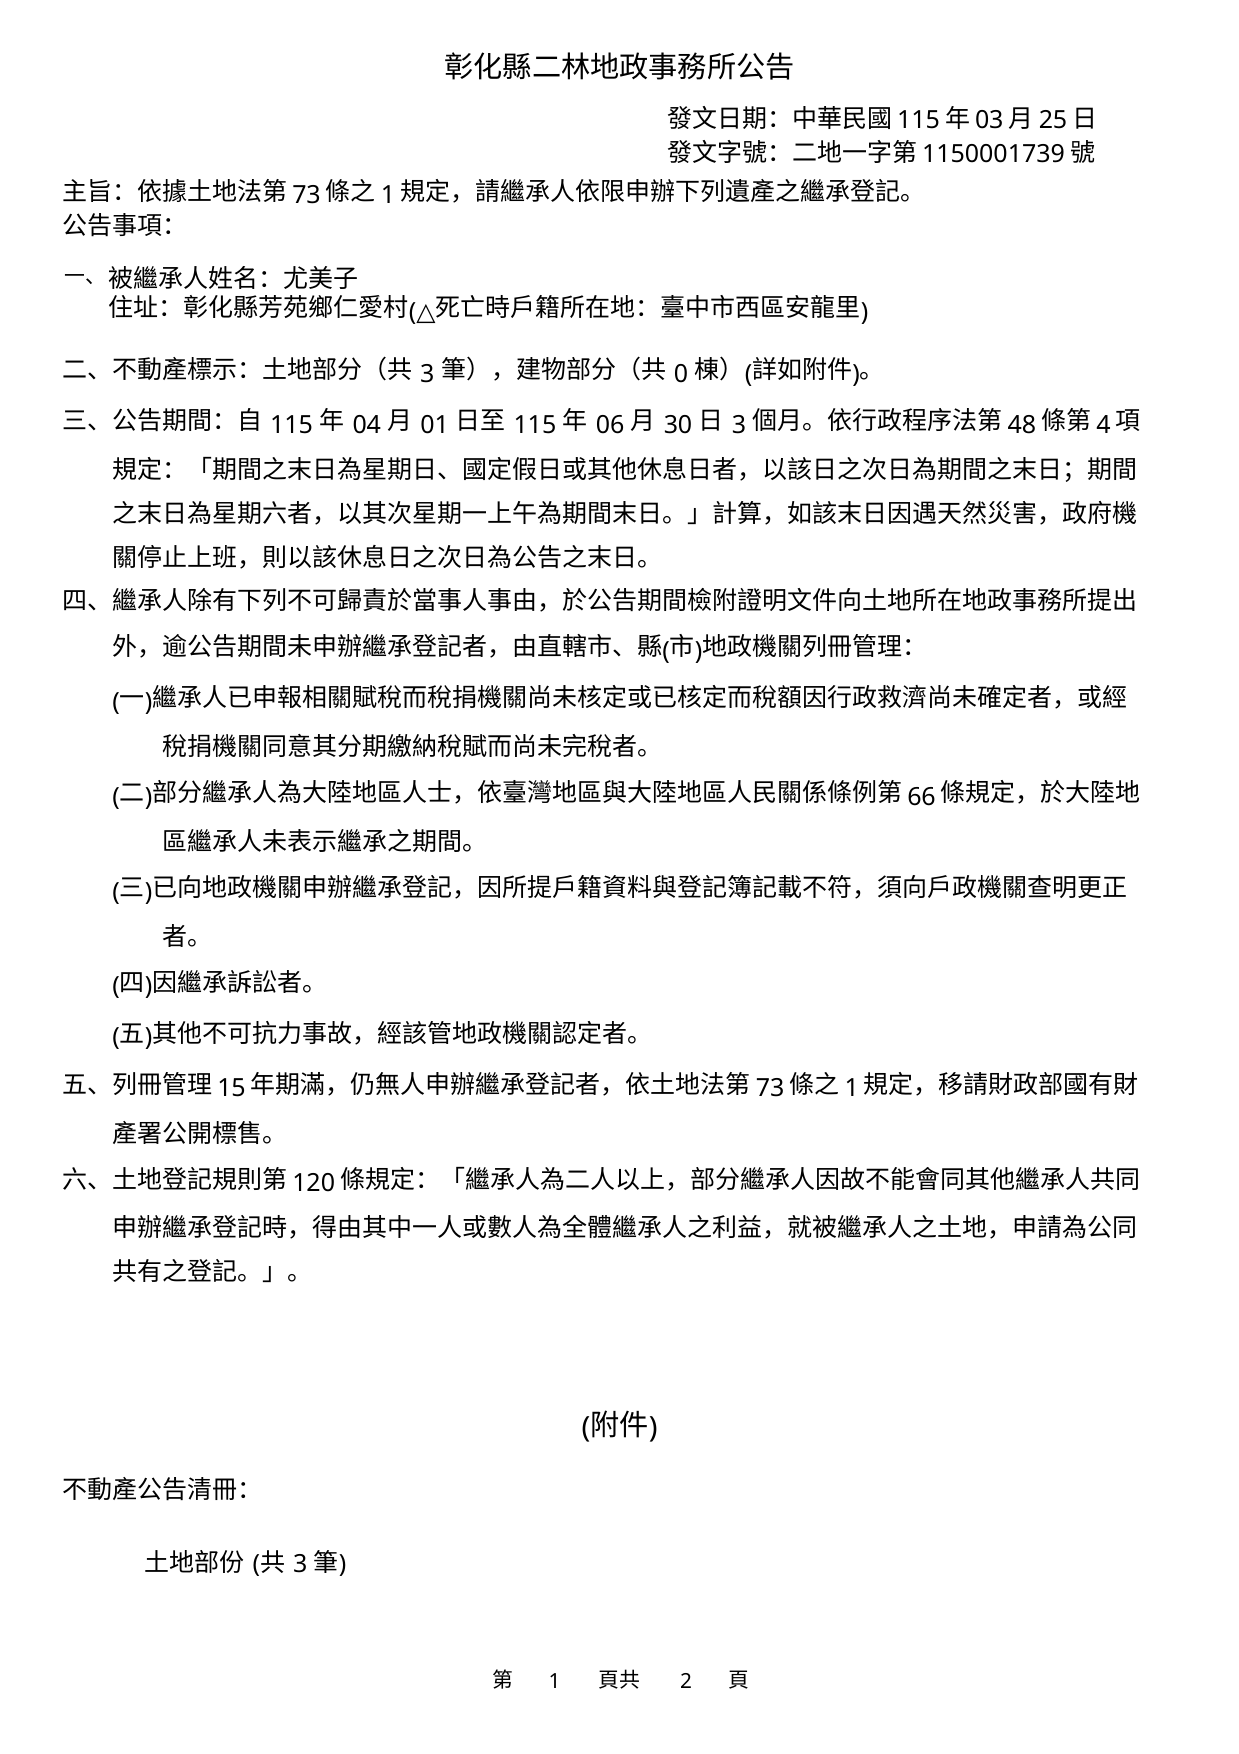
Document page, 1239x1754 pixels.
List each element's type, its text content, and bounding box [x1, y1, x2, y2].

table_cell [1177, 177, 1239, 264]
table_cell [667, 1600, 718, 1660]
table_cell 發文日期：中華民國115年03月25日 發文字號：二地一字第1150001739號 [667, 95, 1177, 177]
table_cell [62, 95, 109, 177]
table_cell [1177, 1456, 1239, 1528]
table_cell [0, 95, 62, 177]
table_cell [718, 1355, 759, 1395]
table_cell [1177, 1529, 1239, 1600]
table_header [759, 0, 1177, 41]
table_cell 彰化縣二林地政事務所公告 [62, 41, 1177, 94]
table_header [523, 0, 585, 41]
table_cell [585, 1600, 653, 1660]
table_cell 1 [523, 1660, 585, 1701]
table_cell [109, 1660, 482, 1701]
table_cell [718, 1600, 759, 1660]
table_cell [0, 1600, 62, 1660]
table_cell (附件) [62, 1395, 1177, 1456]
table_cell [653, 95, 667, 177]
table_cell 不動產公告清冊： [62, 1456, 1177, 1528]
table_cell [483, 1600, 523, 1660]
table_cell [0, 1456, 62, 1528]
table_cell 2 [653, 1660, 718, 1701]
table_cell [523, 1355, 585, 1395]
table_cell [0, 315, 62, 356]
table_cell [0, 177, 62, 264]
table_header [109, 0, 482, 41]
table_cell [0, 1660, 62, 1701]
table_cell 頁共 [585, 1660, 653, 1701]
table_cell [62, 315, 109, 356]
table_header [483, 0, 523, 41]
table_cell 二、不動產標示：土地部分（共 3 筆），建物部分（共 0 棟）(詳如附件)。 三、公告期間：自 115 年 04 月 01 日至 115 年 06 月 30 日 3 個月。依行政程序法第48條第4項 規定：「期間之末日為星期日、國定假日或其他休息日者，以該日之次日為期間之末日；期間 之末日為星期六者，以其次星期一上午為期間末日。」計算，如該末日因遇天然災害，政府機 關停止上班，則以該休息日之次日為公告之末日。 四、繼承人除有下列不可歸責於當事人事由，於公告期間檢附證明文件向土地所在地政事務所提出 外，逾公告期間未申辦繼承登記者，由直轄市、縣(市)地政機關列冊管理： (一)繼承人已申報相關賦稅而稅捐機關尚未核定或已核定而稅額因行政救濟尚未確定者，或經 稅捐機關同意其分期繳納稅賦而尚未完稅者。 (二)部分繼承人為大陸地區人士，依臺灣地區與大陸地區人民關係條例第66條規定，於大陸地 區繼承人未表示繼承之期間。 (三)已向地政機關申辦繼承登記，因所提戶籍資料與登記簿記載不符，須向戶政機關查明更正 者。 (四)因繼承訴訟者。 (五)其他不可抗力事故，經該管地政機關認定者。 五、列冊管理15年期滿，仍無人申辦繼承登記者，依土地法第73條之1規定，移請財政部國有財 產署公開標售。 六、土地登記規則第120條規定：「繼承人為二人以上，部分繼承人因故不能會同其他繼承人共同 申辦繼承登記時，得由其中一人或數人為全體繼承人之利益，就被繼承人之土地，申請為公同 共有之登記。」。 [62, 356, 1177, 1354]
table_cell [62, 1660, 109, 1701]
table_cell [759, 1600, 1177, 1660]
table_header [585, 0, 653, 41]
table_cell [653, 1355, 667, 1395]
table_cell [0, 1529, 62, 1600]
table_header [653, 0, 667, 41]
table_cell [585, 95, 653, 177]
table_cell [523, 1600, 585, 1660]
table_header [0, 0, 62, 41]
table_cell 被繼承人姓名：尤美子 住址：彰化縣芳苑鄉仁愛村(△死亡時戶籍所在地：臺中市西區安龍里) [109, 264, 1177, 356]
table_cell [1177, 1355, 1239, 1395]
table_cell [1177, 41, 1239, 94]
table_cell [109, 95, 482, 177]
table_header [667, 0, 718, 41]
table_cell [62, 1355, 109, 1395]
table_cell 主旨：依據土地法第73條之1規定，請繼承人依限申辦下列遺產之繼承登記。 公告事項： [62, 177, 1177, 264]
table_cell [585, 1355, 653, 1395]
table_cell [0, 1395, 62, 1456]
table_cell [109, 1600, 482, 1660]
table_cell [483, 1355, 523, 1395]
table_header [62, 0, 109, 41]
table_cell [0, 41, 62, 94]
table_cell [759, 1355, 1177, 1395]
table_header [1177, 0, 1239, 41]
table_cell [1177, 95, 1239, 177]
table_header [718, 0, 759, 41]
table_cell 一、 [62, 264, 109, 315]
table_cell [62, 1600, 109, 1660]
table_cell [1177, 1395, 1239, 1456]
table_cell 第 [483, 1660, 523, 1701]
table_cell [1177, 356, 1239, 1354]
table_cell [483, 95, 523, 177]
table_cell [109, 1355, 482, 1395]
table_cell 頁 [718, 1660, 759, 1701]
table_cell [1177, 264, 1239, 315]
table_cell [0, 1355, 62, 1395]
table_cell [653, 1600, 667, 1660]
table_cell [1177, 1660, 1239, 1701]
table_cell [1177, 315, 1239, 356]
table_cell [523, 95, 585, 177]
table_cell [0, 264, 62, 315]
table_cell 土地部份 (共 3 筆) [62, 1529, 1177, 1600]
table_cell [1177, 1600, 1239, 1660]
table_cell [759, 1660, 1177, 1701]
table_cell [667, 1355, 718, 1395]
table_cell [0, 356, 62, 1354]
